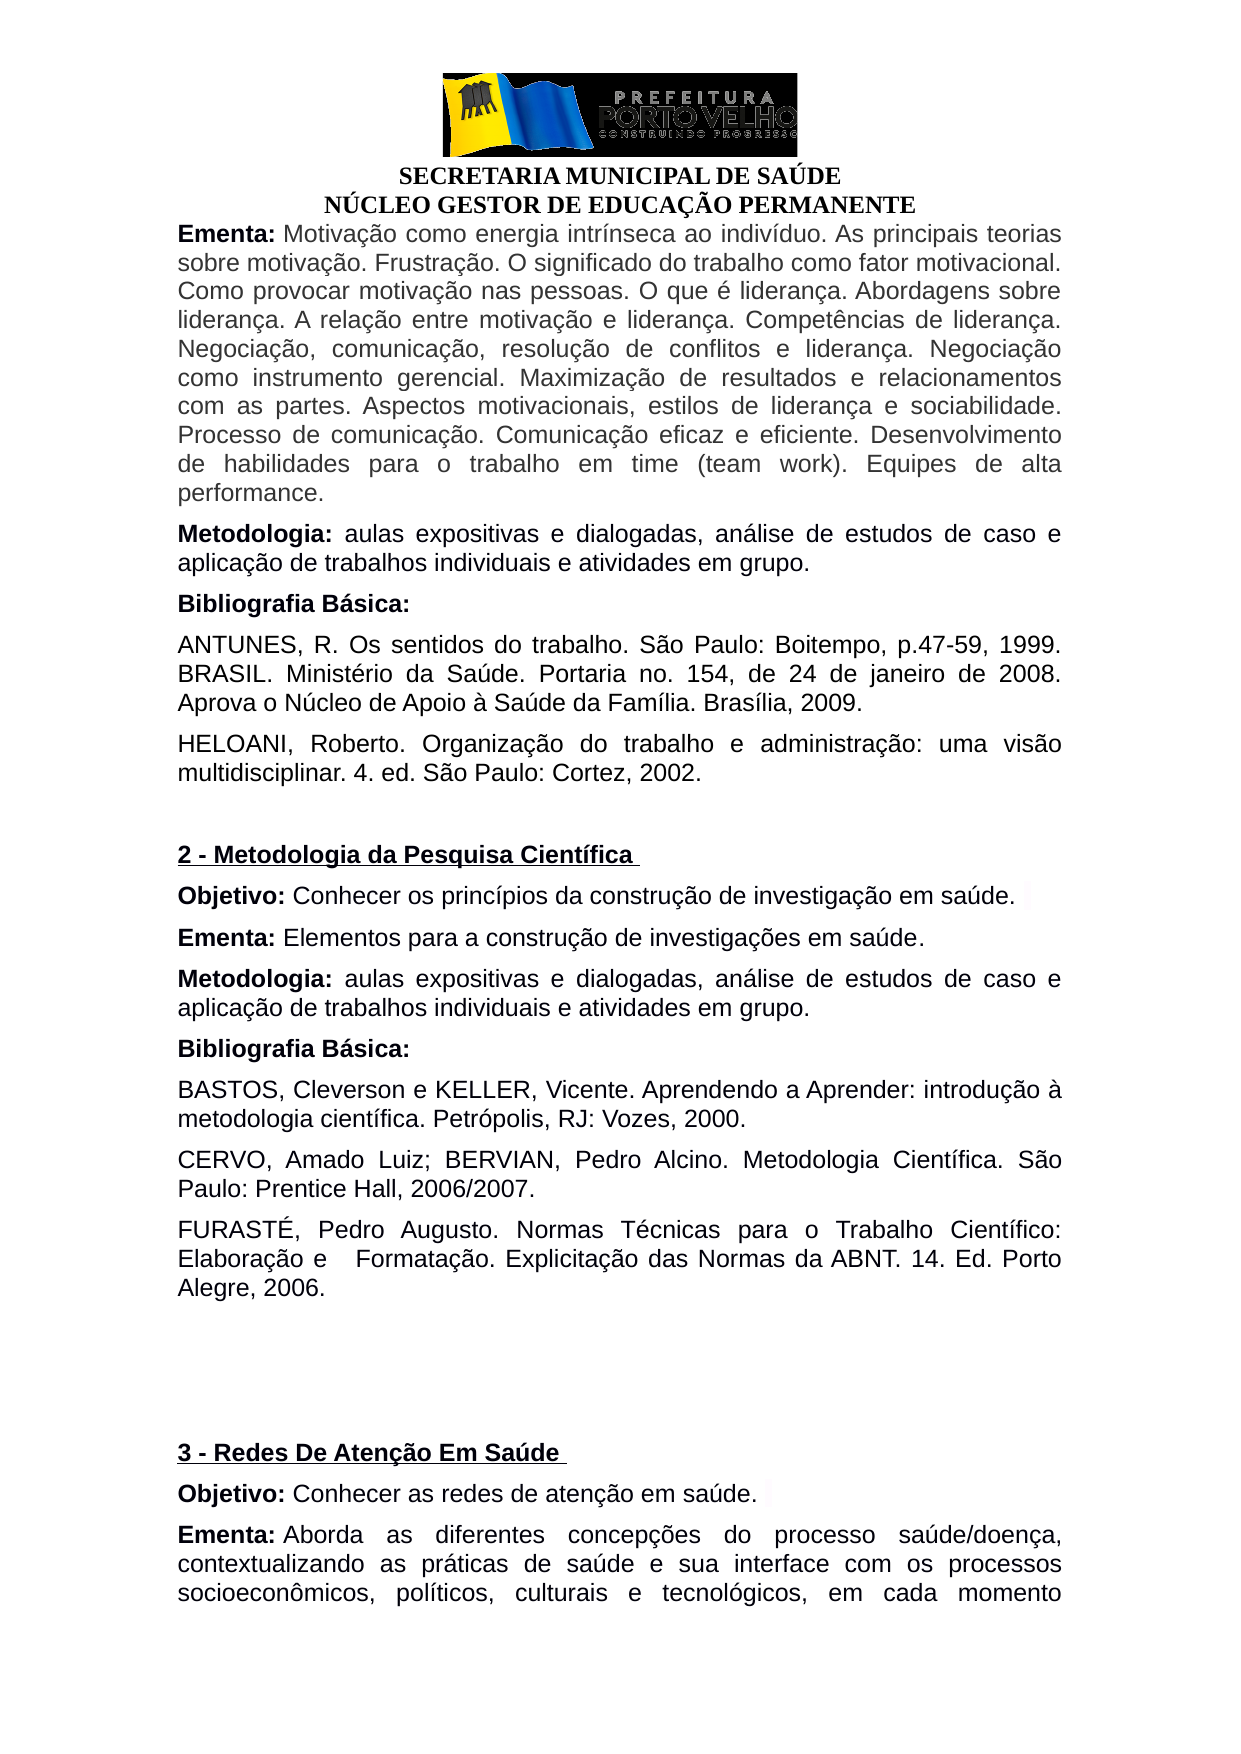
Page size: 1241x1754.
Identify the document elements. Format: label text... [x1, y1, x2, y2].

text Metodologia: aulas expositivas e dialogadas, análise de estudos de caso e aplicação de trabalhos individuais e atividades em grupo. [177, 964, 1063, 1021]
list 2 - Metodologia da Pesquisa Científica [177, 840, 1063, 869]
text Ementa: Elementos para a construção de investigações em saúde. [177, 922, 1063, 951]
list 3 - Redes De Atenção Em Saúde [177, 1437, 1063, 1466]
text FURASTÉ, Pedro Augusto. Normas Técnicas para o Trabalho Científico: Elaboração e Formatação. Explicitação das Normas da ABNT. 14. Ed. Porto Alegre, 2006. [177, 1215, 1063, 1301]
text Metodologia: aulas expositivas e dialogadas, análise de estudos de caso e aplicação de trabalhos individuais e atividades em grupo. [177, 519, 1063, 576]
text Objetivo: Conhecer as redes de atenção em saúde. [177, 1479, 1063, 1507]
text Objetivo: Conhecer os princípios da construção de investigação em saúde. [177, 881, 1063, 910]
text HELOANI, Roberto. Organização do trabalho e administração: uma visão multidisciplinar. 4. ed. São Paulo: Cortez, 2002. [177, 729, 1063, 786]
list CERVO, Amado Luiz; BERVIAN, Pedro Alcino. Metodologia Científica. São Paulo: Prentice Hall, 2006/2007. [177, 1145, 1063, 1202]
text Bibliografia Básica: [177, 1034, 1063, 1062]
text Ementa: Aborda as diferentes concepções do processo saúde/doença, contextualizando as práticas de saúde e sua interface com os processos socioeconômicos, políticos, culturais e tecnológicos, em cada momento [177, 1520, 1063, 1606]
list BASTOS, Cleverson e KELLER, Vicente. Aprendendo a Aprender: introdução à metodologia científica. Petrópolis, RJ: Vozes, 2000. [177, 1075, 1063, 1132]
text Ementa: Motivação como energia intrínseca ao indivíduo. As principais teorias sobre motivação. Frustração. O significado do trabalho como fator motivacional. Como provocar motivação nas pessoas. O que é liderança. Abordagens sobre liderança. A relação entre motivação e liderança. Competências de liderança. Negociação, comunicação, resolução de conflitos e liderança. Negociação como instrumento gerencial. Maximização de resultados e relacionamentos com as partes. Aspectos motivacionais, estilos de liderança e sociabilidade. Processo de comunicação. Comunicação eficaz e eficiente. Desenvolvimento de habilidades para o trabalho em time (team work). Equipes de alta performance. [177, 219, 1063, 506]
text ANTUNES, R. Os sentidos do trabalho. São Paulo: Boitempo, p.47-59, 1999. BRASIL. Ministério da Saúde. Portaria no. 154, de 24 de janeiro de 2008. Aprova o Núcleo de Apoio à Saúde da Família. Brasília, 2009. [177, 630, 1063, 716]
text Bibliografia Básica: [177, 589, 1063, 617]
